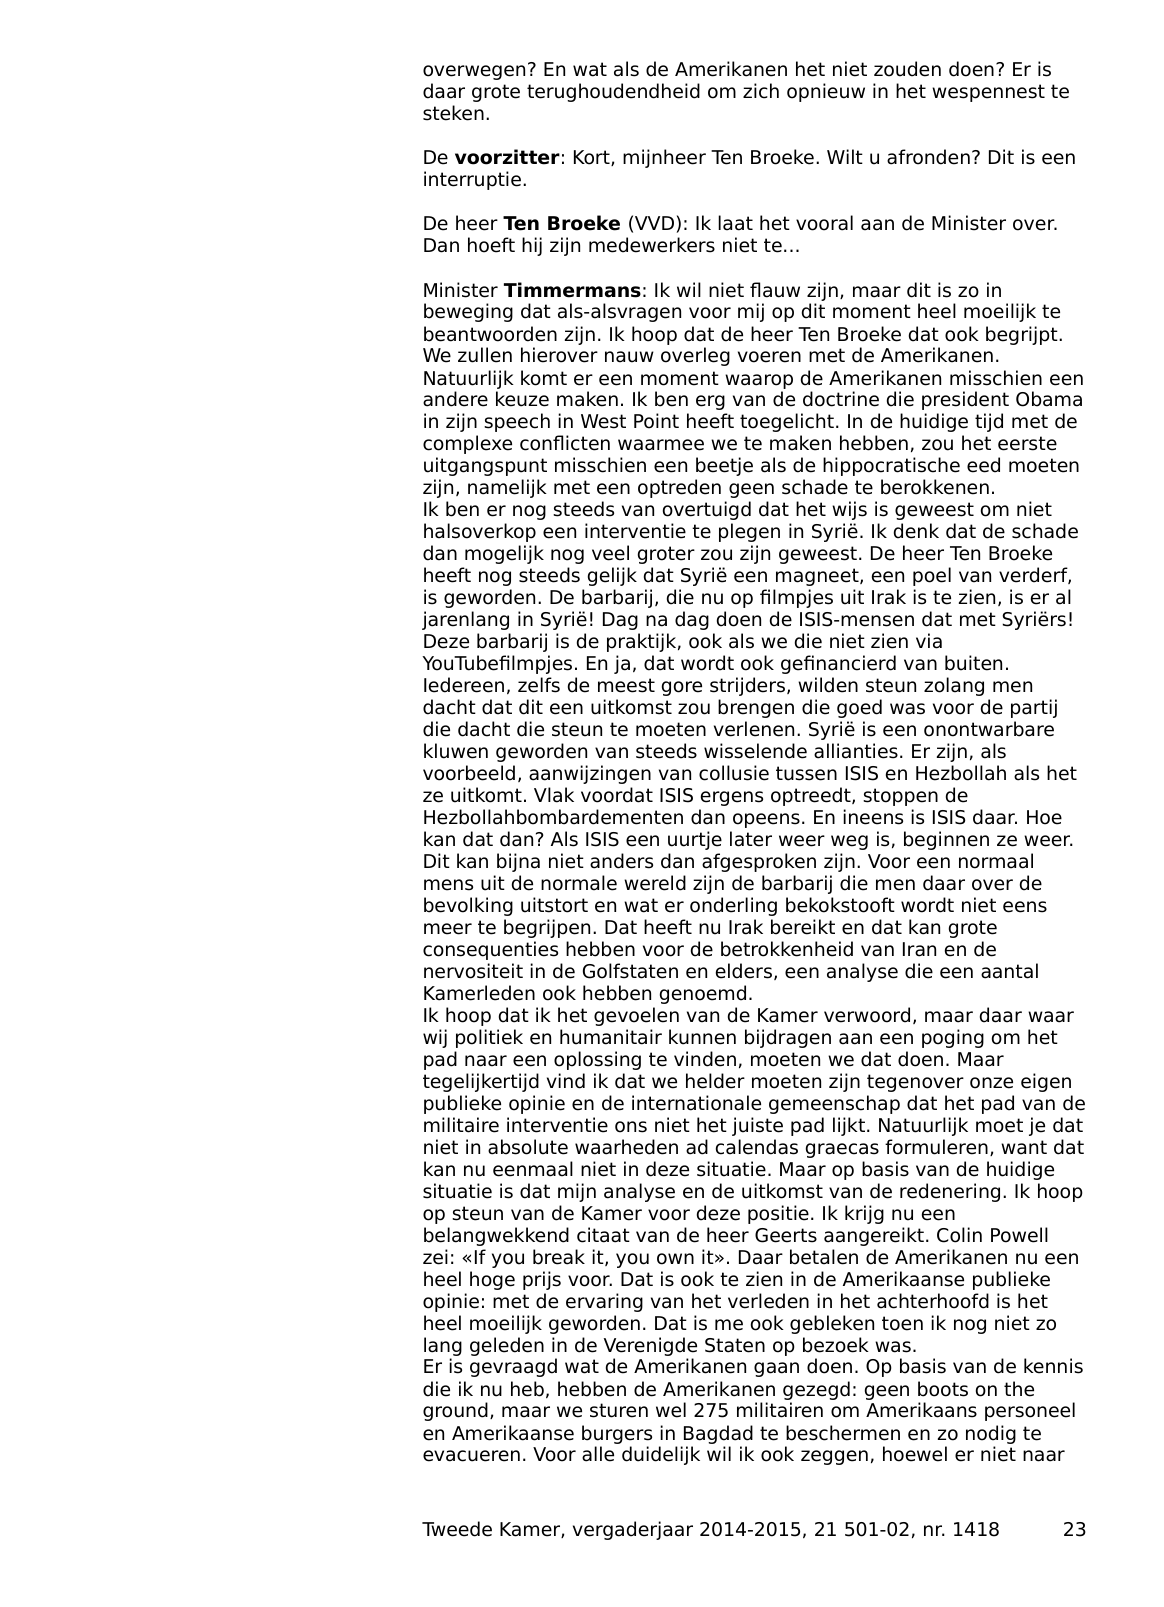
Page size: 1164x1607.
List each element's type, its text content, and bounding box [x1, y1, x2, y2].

text De voorzitter: Kort, mijnheer Ten Broeke. Wilt u afronden? Dit is een interruptie. [422, 147, 1087, 191]
text Minister Timmermans: Ik wil niet flauw zijn, maar dit is zo in beweging dat als-alsvragen voor mij op dit moment heel moeilijk te beantwoorden zijn. Ik hoop dat de heer Ten Broeke dat ook begrijpt. We zullen hierover nauw overleg voeren met de Amerikanen. Natuurlijk komt er een moment waarop de Amerikanen misschien een andere keuze maken. Ik ben erg van de doctrine die president Obama in zijn speech in West Point heeft toegelicht. In de huidige tijd met de complexe conflicten waarmee we te maken hebben, zou het eerste uitgangspunt misschien een beetje als de hippocratische eed moeten zijn, namelijk met een optreden geen schade te berokkenen. [422, 279, 1087, 499]
text Ik ben er nog steeds van overtuigd dat het wijs is geweest om niet halsoverkop een interventie te plegen in Syrië. Ik denk dat de schade dan mogelijk nog veel groter zou zijn geweest. De heer Ten Broeke heeft nog steeds gelijk dat Syrië een magneet, een poel van verderf, is geworden. De barbarij, die nu op filmpjes uit Irak is te zien, is er al jarenlang in Syrië! Dag na dag doen de ISIS-mensen dat met Syriërs! Deze barbarij is de praktijk, ook als we die niet zien via YouTubefilmpjes. En ja, dat wordt ook gefinancierd van buiten. Iedereen, zelfs de meest gore strijders, wilden steun zolang men dacht dat dit een uitkomst zou brengen die goed was voor de partij die dacht die steun te moeten verlenen. Syrië is een onontwarbare kluwen geworden van steeds wisselende allianties. Er zijn, als voorbeeld, aanwijzingen van collusie tussen ISIS en Hezbollah als het ze uitkomt. Vlak voordat ISIS ergens optreedt, stoppen de Hezbollahbombardementen dan opeens. En ineens is ISIS daar. Hoe kan dat dan? Als ISIS een uurtje later weer weg is, beginnen ze weer. Dit kan bijna niet anders dan afgesproken zijn. Voor een normaal mens uit de normale wereld zijn de barbarij die men daar over de bevolking uitstort en wat er onderling bekokstooft wordt niet eens meer te begrijpen. Dat heeft nu Irak bereikt en dat kan grote consequenties hebben voor de betrokkenheid van Iran en de nervositeit in de Golfstaten en elders, een analyse die een aantal Kamerleden ook hebben genoemd. [422, 499, 1087, 1005]
text De heer Ten Broeke (VVD): Ik laat het vooral aan de Minister over. Dan hoeft hij zijn medewerkers niet te... [422, 213, 1087, 257]
text overwegen? En wat als de Amerikanen het niet zouden doen? Er is daar grote terughoudendheid om zich opnieuw in het wespennest te steken. [422, 59, 1087, 125]
text Er is gevraagd wat de Amerikanen gaan doen. Op basis van de kennis die ik nu heb, hebben de Amerikanen gezegd: geen boots on the ground, maar we sturen wel 275 militairen om Amerikaans personeel en Amerikaanse burgers in Bagdad te beschermen en zo nodig te evacueren. Voor alle duidelijk wil ik ook zeggen, hoewel er niet naar [422, 1356, 1087, 1466]
text Ik hoop dat ik het gevoelen van de Kamer verwoord, maar daar waar wij politiek en humanitair kunnen bijdragen aan een poging om het pad naar een oplossing te vinden, moeten we dat doen. Maar tegelijkertijd vind ik dat we helder moeten zijn tegenover onze eigen publieke opinie en de internationale gemeenschap dat het pad van de militaire interventie ons niet het juiste pad lijkt. Natuurlijk moet je dat niet in absolute waarheden ad calendas graecas formuleren, want dat kan nu eenmaal niet in deze situatie. Maar op basis van de huidige situatie is dat mijn analyse en de uitkomst van de redenering. Ik hoop op steun van de Kamer voor deze positie. Ik krijg nu een belangwekkend citaat van de heer Geerts aangereikt. Colin Powell zei: «If you break it, you own it». Daar betalen de Amerikanen nu een heel hoge prijs voor. Dat is ook te zien in de Amerikaanse publieke opinie: met de ervaring van het verleden in het achterhoofd is het heel moeilijk geworden. Dat is me ook gebleken toen ik nog niet zo lang geleden in de Verenigde Staten op bezoek was. [422, 1005, 1087, 1356]
